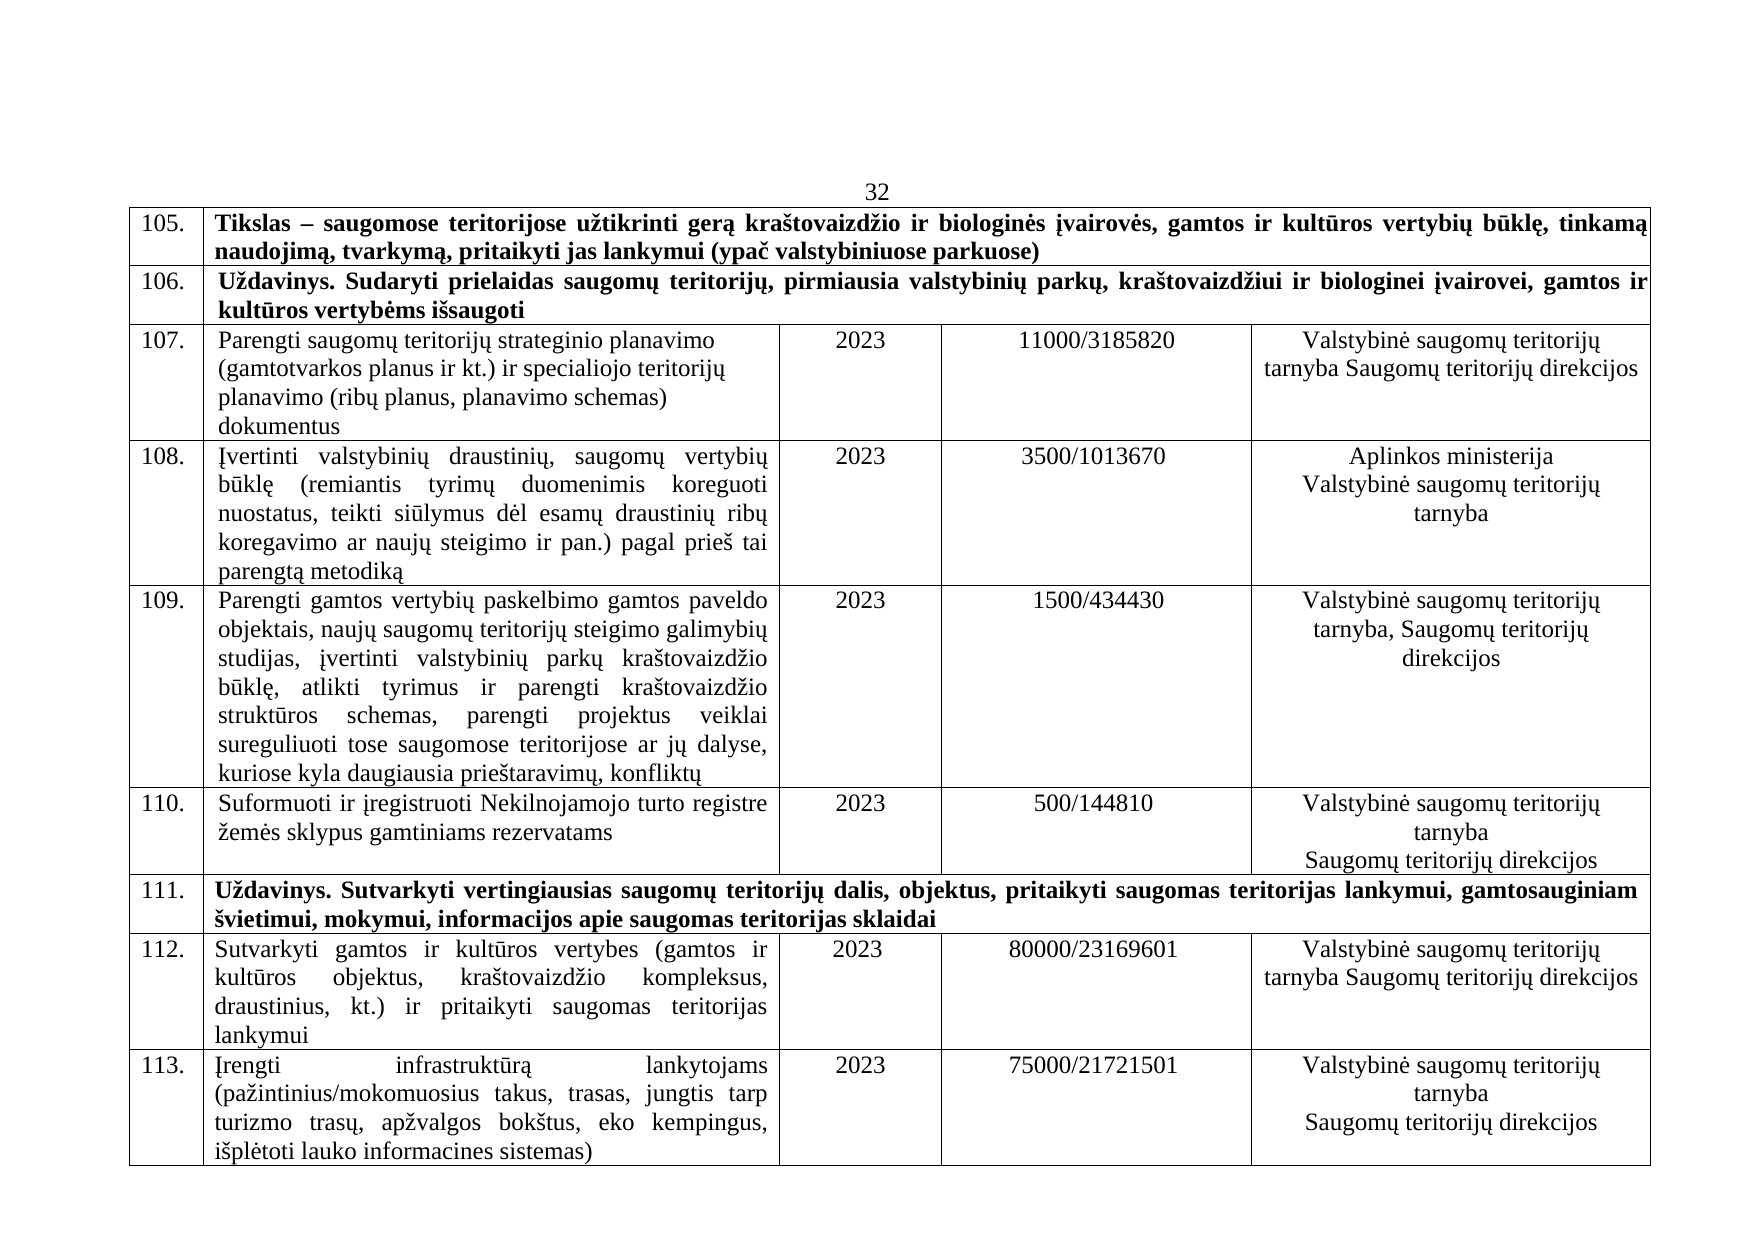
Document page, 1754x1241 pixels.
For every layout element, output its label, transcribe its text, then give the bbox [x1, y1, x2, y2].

table_cell Aplinkos ministerija Valstybinė saugomų teritorijų tarnyba [1252, 441, 1650, 584]
table_cell 2023 [780, 586, 941, 787]
table_cell 80000/23169601 [942, 934, 1251, 1049]
table_cell 75000/21721501 [942, 1050, 1251, 1165]
table_cell 106. [130, 266, 203, 324]
table_cell 500/144810 [942, 788, 1251, 874]
table_cell Valstybinė saugomų teritorijų tarnyba Saugomų teritorijų direkcijos [1252, 325, 1650, 440]
table_cell 2023 [780, 788, 941, 874]
table_cell 2023 [780, 325, 941, 440]
table_cell Parengti saugomų teritorijų strateginio planavimo (gamtotvarkos planus ir kt.) ir specialiojo teritorijų planavimo (ribų planus, planavimo schemas) dokumentus [204, 325, 779, 440]
table_cell 11000/3185820 [942, 325, 1251, 440]
table_cell 2023 [780, 934, 941, 1049]
table_cell 108. [130, 441, 203, 584]
table_cell Suformuoti ir įregistruoti Nekilnojamojo turto registre žemės sklypus gamtiniams rezervatams [204, 788, 779, 874]
table_cell 2023 [780, 1050, 941, 1165]
table_cell 105. [130, 208, 203, 265]
table_cell Parengti gamtos vertybių paskelbimo gamtos paveldo objektais, naujų saugomų teritorijų steigimo galimybių studijas, įvertinti valstybinių parkų kraštovaizdžio būklę, atlikti tyrimus ir parengti kraštovaizdžio struktūros schemas, parengti projektus veiklai sureguliuoti tose saugomose teritorijose ar jų dalyse, kuriose kyla daugiausia prieštaravimų, konfliktų [204, 586, 779, 787]
table_cell Sutvarkyti gamtos ir kultūros vertybes (gamtos ir kultūros objektus, kraštovaizdžio kompleksus, draustinius, kt.) ir pritaikyti saugomas teritorijas lankymui [204, 934, 779, 1049]
table_cell 107. [130, 325, 203, 440]
table_cell Valstybinė saugomų teritorijų tarnyba, Saugomų teritorijų direkcijos [1252, 586, 1650, 787]
table_cell Valstybinė saugomų teritorijų tarnyba Saugomų teritorijų direkcijos [1252, 1050, 1650, 1165]
table_cell 3500/1013670 [942, 441, 1251, 584]
table_cell 109. [130, 586, 203, 787]
table_cell Uždavinys. Sudaryti prielaidas saugomų teritorijų, pirmiausia valstybinių parkų, kraštovaizdžiui ir biologinei įvairovei, gamtos ir kultūros vertybėms išsaugoti [204, 266, 1650, 324]
table_cell Tikslas – saugomose teritorijose užtikrinti gerą kraštovaizdžio ir biologinės įvairovės, gamtos ir kultūros vertybių būklę, tinkamą naudojimą, tvarkymą, pritaikyti jas lankymui (ypač valstybiniuose parkuose) [204, 208, 1650, 265]
table_cell 1500/434430 [942, 586, 1251, 787]
table_cell 113. [130, 1050, 203, 1165]
table_cell Uždavinys. Sutvarkyti vertingiausias saugomų teritorijų dalis, objektus, pritaikyti saugomas teritorijas lankymui, gamtosauginiam švietimui, mokymui, informacijos apie saugomas teritorijas sklaidai [204, 875, 1650, 933]
table_cell Įrengti infrastruktūrą lankytojams (pažintinius/mokomuosius takus, trasas, jungtis tarp turizmo trasų, apžvalgos bokštus, eko kempingus, išplėtoti lauko informacines sistemas) [204, 1050, 779, 1165]
table_cell 110. [130, 788, 203, 874]
table_cell 111. [130, 875, 203, 933]
table_cell Valstybinė saugomų teritorijų tarnyba Saugomų teritorijų direkcijos [1252, 788, 1650, 874]
table_cell 2023 [780, 441, 941, 584]
table_cell Įvertinti valstybinių draustinių, saugomų vertybių būklę (remiantis tyrimų duomenimis koreguoti nuostatus, teikti siūlymus dėl esamų draustinių ribų koregavimo ar naujų steigimo ir pan.) pagal prieš tai parengtą metodiką [204, 441, 779, 584]
table_cell Valstybinė saugomų teritorijų tarnyba Saugomų teritorijų direkcijos [1252, 934, 1650, 1049]
table_cell 112. [130, 934, 203, 1049]
